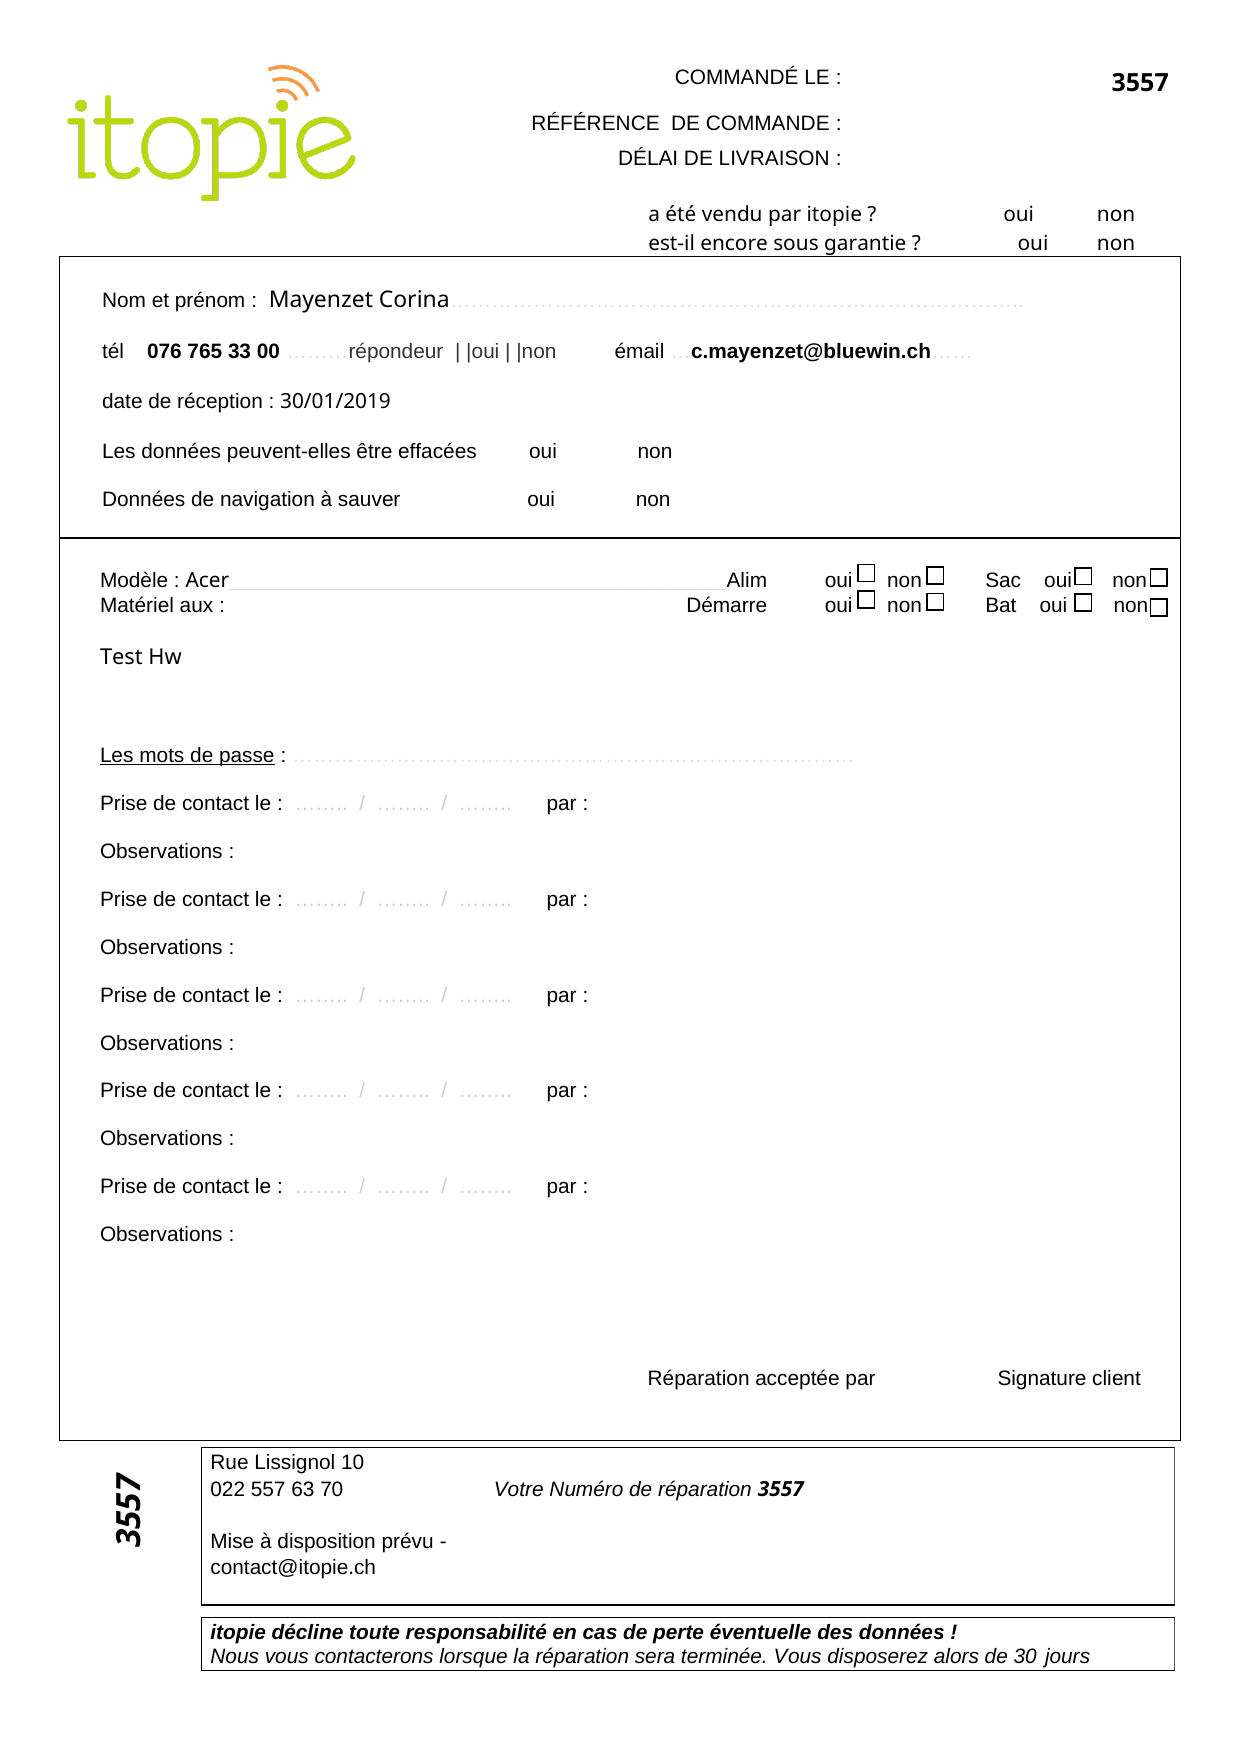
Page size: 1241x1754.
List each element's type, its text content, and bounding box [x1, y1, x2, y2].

text est-il encore sous garantie ? oui non [59, 228, 1181, 256]
text tél 076 765 33 00 ………répondeur | |oui | |non émail …c.mayenzet@bluewin.ch…… [60, 335, 1180, 362]
text Les données peuvent-elles être effacées oui non [60, 436, 1180, 463]
text Prise de contact le : …….. / …….. / …….. par : [60, 979, 1180, 1006]
text Matériel aux : Démarre oui non Bat oui non [60, 590, 1180, 617]
table_header 3557 [59, 1441, 195, 1677]
text Prise de contact le : …….. / …….. / …….. par : [60, 883, 1180, 911]
table_cell RÉFÉRENCE DE COMMANDE : [490, 105, 847, 140]
text Observations : [60, 836, 1180, 863]
text date de réception : 30/01/2019 [60, 383, 1180, 415]
table_header COMMANDÉ LE : [490, 59, 847, 104]
table_header 3557 [847, 59, 1180, 104]
picture [67, 65, 356, 201]
text Observations : [60, 931, 1180, 958]
text Modèle : Acer Alim oui non Sac oui non [879, 562, 925, 590]
text Les mots de passe : ……………………………………………………………………… [60, 740, 1180, 767]
text Nom et prénom : Mayenzet Corina……………………………………………………………………….. [60, 280, 1180, 314]
text Modèle : Acer Alim oui non Sac oui non [948, 562, 1180, 590]
text Prise de contact le : …….. / …….. / …….. par : [60, 788, 1180, 815]
text a été vendu par itopie ? oui non [59, 199, 1181, 228]
text Observations : [60, 1027, 1180, 1054]
text Observations : [60, 1123, 1180, 1150]
text Prise de contact le : …….. / …….. / …….. par : [60, 1075, 1180, 1102]
table_cell [847, 140, 1180, 175]
text Données de navigation à sauver oui non [60, 484, 1180, 511]
text Observations : [60, 1219, 1180, 1246]
text Prise de contact le : …….. / …….. / …….. par : [60, 1171, 1180, 1198]
table_cell DÉLAI DE LIVRAISON : [490, 140, 847, 175]
table_header Rue Lissignol 10 022 557 63 70 Votre Numéro de réparation 3557 Mise à disposition prévu - contact@itopie.ch [195, 1441, 1180, 1611]
text Réparation acceptée par Signature client [60, 1363, 1180, 1390]
text Test Hw [60, 638, 1180, 671]
text Modèle : Acer Alim oui non Sac oui non [60, 562, 856, 590]
table_cell [847, 105, 1180, 140]
table_cell itopie décline toute responsabilité en cas de perte éventuelle des données ! Nous vous contacterons lorsque la réparation sera terminée. Vous disposerez alors de 30 jours [195, 1611, 1180, 1677]
